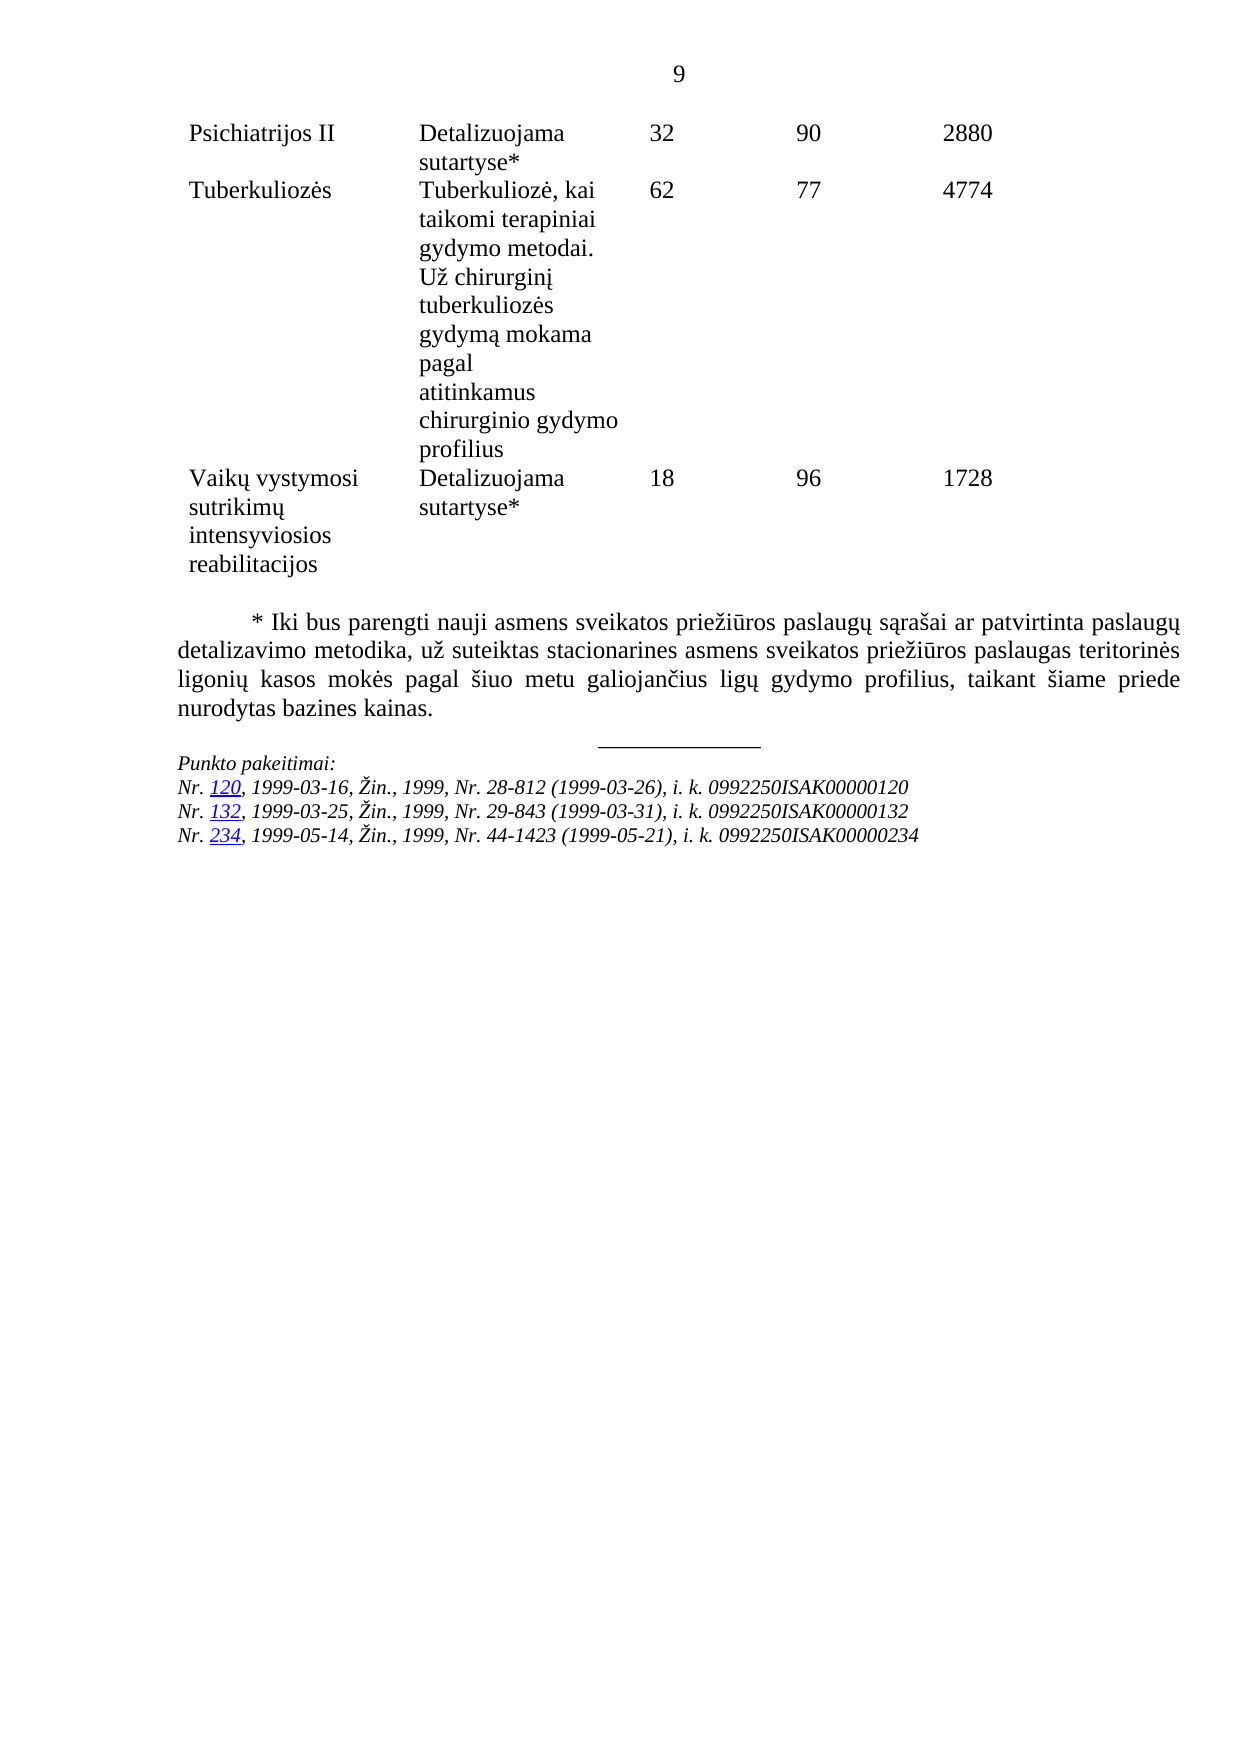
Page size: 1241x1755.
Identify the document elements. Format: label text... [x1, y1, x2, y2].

table_cell [931, 521, 1084, 578]
table_cell [177, 377, 408, 463]
table_cell 32 [638, 118, 785, 176]
table_cell [785, 262, 931, 377]
text _____________ [177, 722, 1181, 751]
table_cell 1728 [931, 463, 1084, 521]
table_cell Tuberkuliozės [177, 176, 408, 262]
table_cell intensyviosios reabilitacijos [177, 521, 408, 578]
table_cell [638, 521, 785, 578]
table_cell 62 [638, 176, 785, 262]
table_cell atitinkamus chirurginio gydymo profilius [408, 377, 638, 463]
table_cell [638, 377, 785, 463]
table_cell Detalizuojama sutartyse* [408, 463, 638, 521]
table_cell [638, 262, 785, 377]
text Nr. 132, 1999-03-25, Žin., 1999, Nr. 29-843 (1999-03-31), i. k. 0992250ISAK00000132 [177, 799, 1181, 823]
table_cell Psichiatrijos II [177, 118, 408, 176]
text Nr. 234, 1999-05-14, Žin., 1999, Nr. 44-1423 (1999-05-21), i. k. 0992250ISAK00000234 [177, 823, 1181, 847]
text Nr. 120, 1999-03-16, Žin., 1999, Nr. 28-812 (1999-03-26), i. k. 0992250ISAK00000120 [177, 775, 1181, 799]
text Punkto pakeitimai: [177, 751, 1181, 775]
table_cell 18 [638, 463, 785, 521]
table_cell 4774 [931, 176, 1084, 262]
table_cell [408, 521, 638, 578]
table_cell Už chirurginį tuberkuliozės gydymą mokama pagal [408, 262, 638, 377]
table_cell 96 [785, 463, 931, 521]
table_cell 77 [785, 176, 931, 262]
text * Iki bus parengti nauji asmens sveikatos priežiūros paslaugų sąrašai ar patvirtinta paslaugų detalizavimo metodika, už suteiktas stacionarines asmens sveikatos priežiūros paslaugas teritorinės ligonių kasos mokės pagal šiuo metu galiojančius ligų gydymo profilius, taikant šiame priede nurodytas bazines kainas. [177, 607, 1181, 722]
table_cell 2880 [931, 118, 1084, 176]
table_cell [785, 521, 931, 578]
table_cell Detalizuojama sutartyse* [408, 118, 638, 176]
table_cell [931, 262, 1084, 377]
table_cell Tuberkuliozė, kai taikomi terapiniai gydymo metodai. [408, 176, 638, 262]
table_cell [931, 377, 1084, 463]
table_cell [177, 262, 408, 377]
table_cell [785, 377, 931, 463]
table_cell 90 [785, 118, 931, 176]
table_cell Vaikų vystymosi sutrikimų [177, 463, 408, 521]
